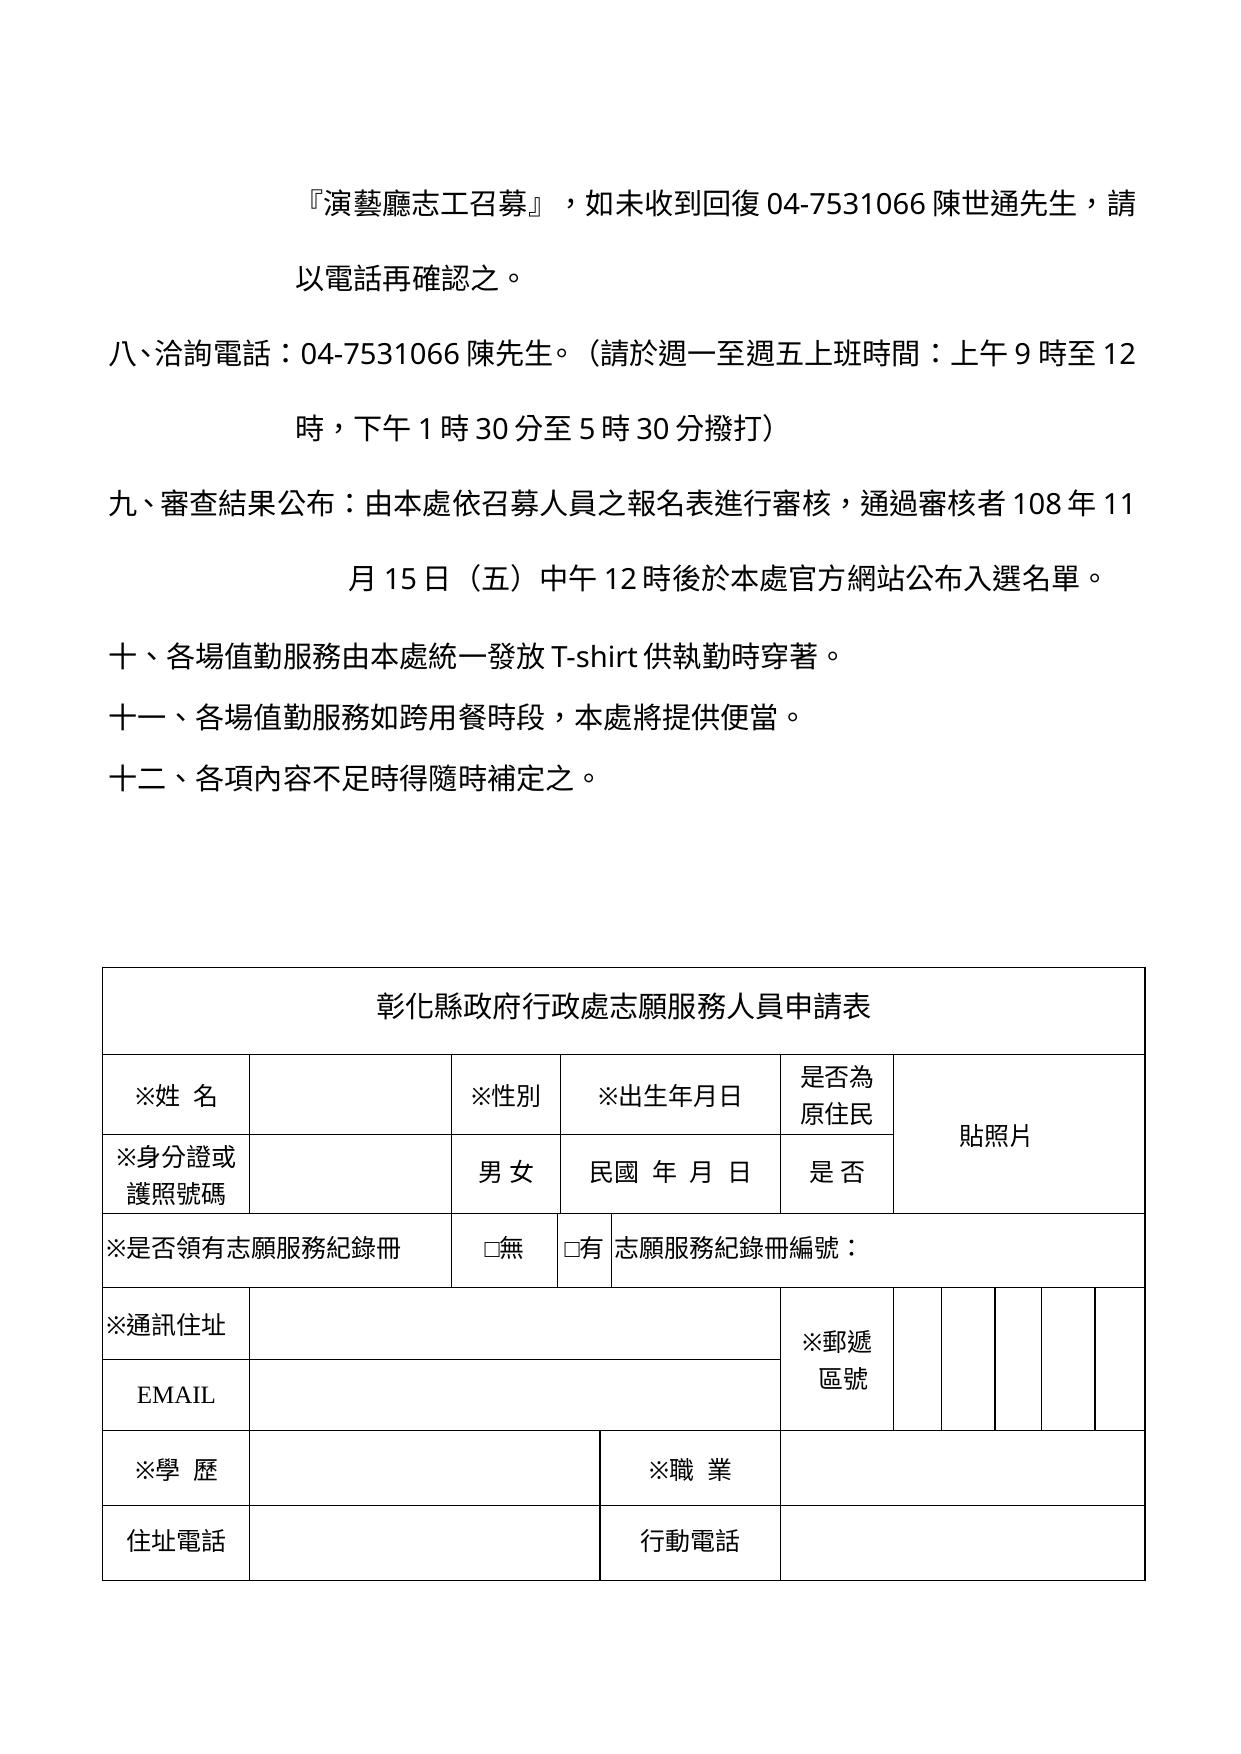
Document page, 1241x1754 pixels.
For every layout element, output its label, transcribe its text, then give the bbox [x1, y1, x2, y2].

text 八、洽詢電話：04-7531066陳先生。（請於週一至週五上班時間：上午9 時至12時，下午1時30分至5時30分撥打） [108, 314, 1136, 464]
table_cell 行動電話 [601, 1506, 780, 1580]
table_cell 男 女 [452, 1135, 560, 1213]
text 『演藝廳志工召募』，如未收到回復04-7531066陳世通先生，請以電話再確認之。 [108, 164, 1136, 314]
table_cell [1042, 1288, 1094, 1430]
table_cell [781, 1506, 1144, 1580]
table_cell [942, 1288, 994, 1430]
table_cell ※通訊住址 [103, 1288, 249, 1359]
table_cell [250, 1506, 599, 1580]
text 九、審查結果公布：由本處依召募人員之報名表進行審核，通過審核者108年11月15日（五）中午12時後於本處官方網站公布入選名單。 [108, 464, 1136, 614]
text 十、各場值勤服務由本處統一發放T-shirt供執勤時穿著。 [108, 633, 1136, 676]
table_header 彰化縣政府行政處志願服務人員申請表 [103, 968, 1144, 1054]
table_cell [250, 1431, 599, 1505]
table_cell ※職 業 [601, 1431, 780, 1505]
table_cell [250, 1288, 780, 1359]
table_cell [781, 1431, 1144, 1505]
text 十一、各場值勤服務如跨用餐時段，本處將提供便當。 [108, 694, 1136, 737]
table_cell [250, 1360, 780, 1430]
table_cell [1096, 1288, 1144, 1430]
table_cell □無 [452, 1214, 557, 1287]
table_cell ※是否領有志願服務紀錄冊 [103, 1214, 451, 1287]
table_cell 是 否 [781, 1135, 893, 1213]
table_cell [996, 1288, 1041, 1430]
text 十二、各項內容不足時得隨時補定之。 [108, 755, 1136, 798]
table_cell □有 [558, 1214, 611, 1287]
table_cell 志願服務紀錄冊編號： [612, 1214, 1144, 1287]
table_cell [250, 1055, 451, 1134]
table_cell [250, 1135, 451, 1213]
table_cell 民國 年 月 日 [561, 1135, 780, 1213]
table_cell ※姓 名 [103, 1055, 249, 1134]
table_cell 住址電話 [103, 1506, 249, 1580]
table_cell EMAIL [103, 1360, 249, 1430]
table_cell ※學 歷 [103, 1431, 249, 1505]
table_cell ※性別 [452, 1055, 560, 1134]
table_cell ※郵遞 區號 [781, 1288, 893, 1430]
table_cell ※出生年月日 [561, 1055, 780, 1134]
table_cell ※身分證或護照號碼 [103, 1135, 249, 1213]
table_cell 貼照片 [894, 1055, 1144, 1213]
table_cell [894, 1288, 941, 1430]
table_cell 是否為 原住民 [781, 1055, 893, 1134]
